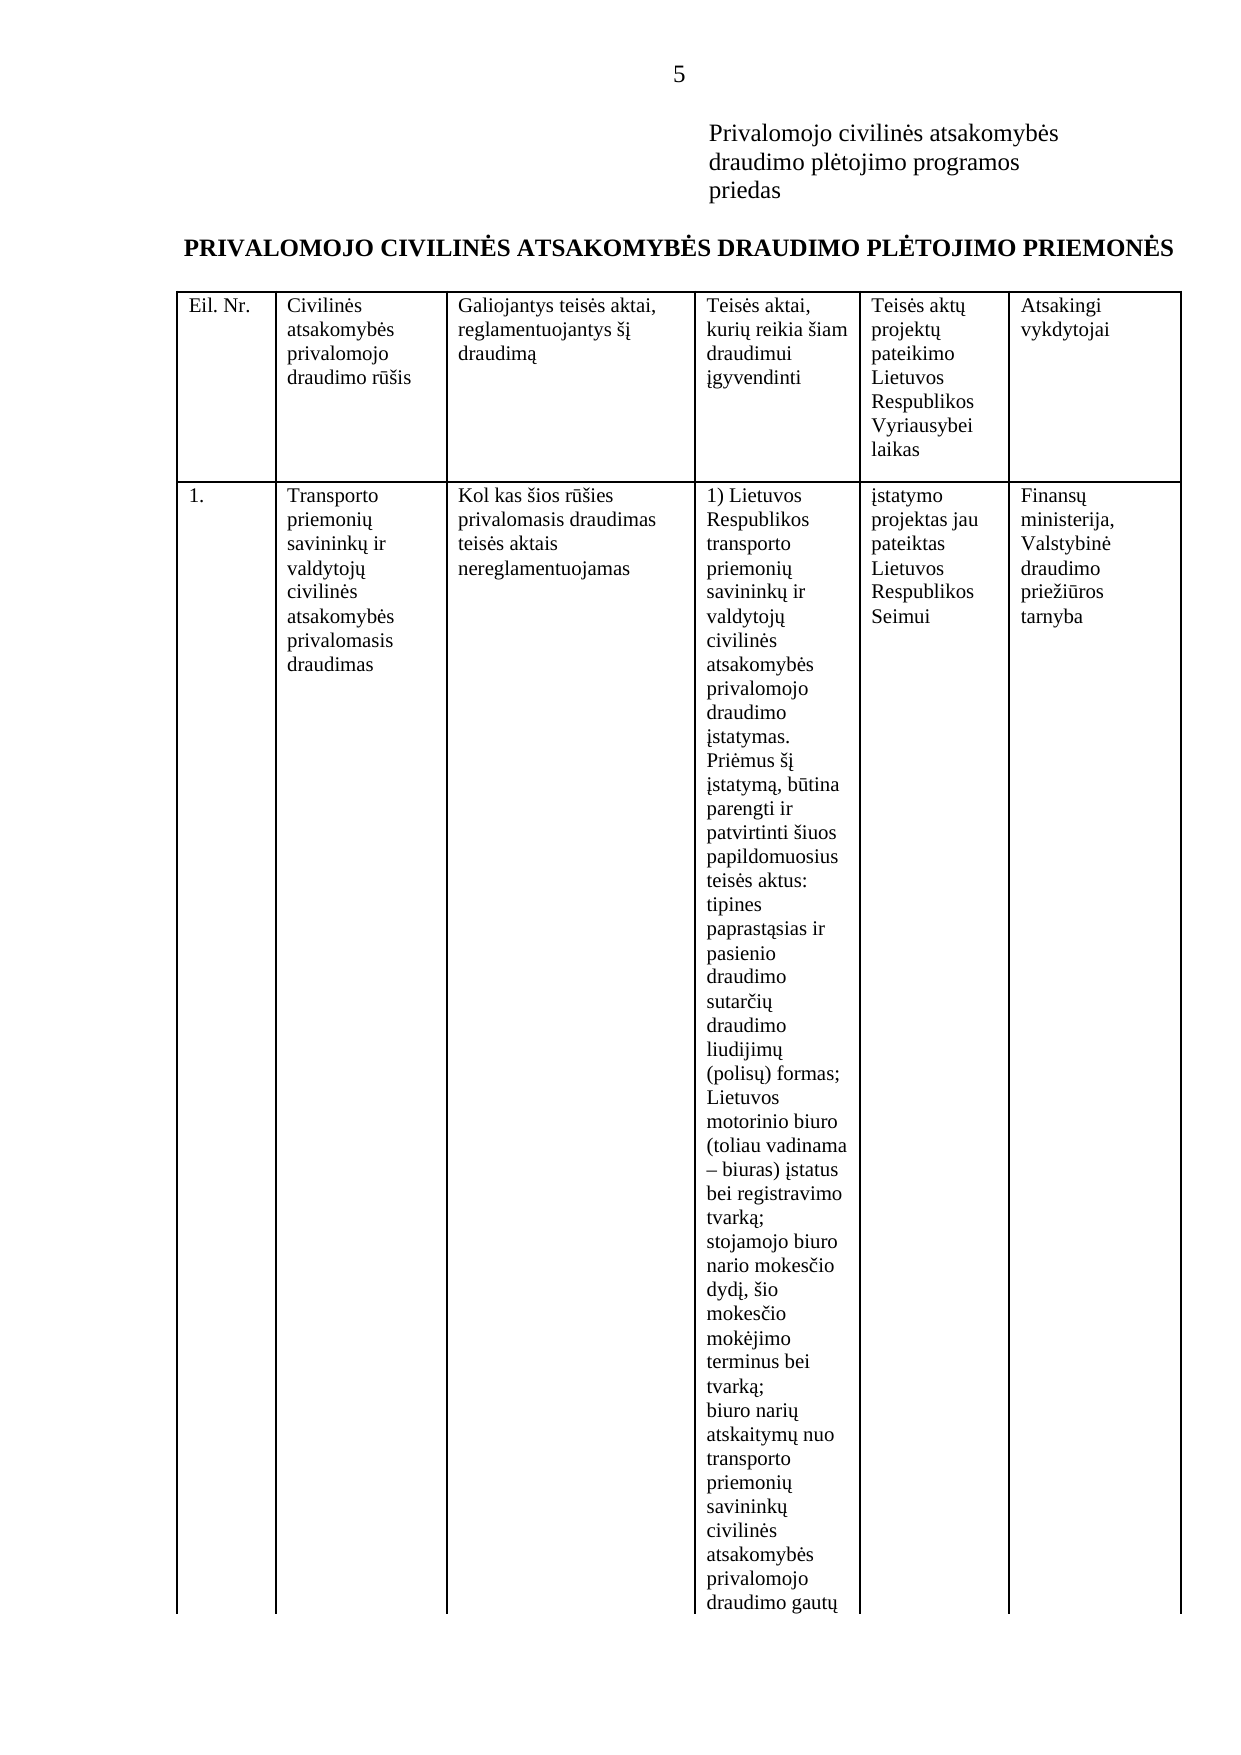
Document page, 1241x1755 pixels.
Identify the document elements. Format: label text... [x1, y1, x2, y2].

table_header Eil. Nr. [178, 293, 275, 481]
table_cell įstatymo projektas jau pateiktas Lietuvos Respublikos Seimui [861, 483, 1008, 1614]
table_header Teisės aktai, kurių reikia šiam draudimui įgyvendinti [696, 293, 859, 481]
table_cell 1) Lietuvos Respublikos transporto priemonių savininkų ir valdytojų civilinės atsakomybės privalomojo draudimo įstatymas. Priėmus šį įstatymą, būtina parengti ir patvirtinti šiuos papildomuosius teisės aktus: tipines paprastąsias ir pasienio draudimo sutarčių draudimo liudijimų (polisų) formas; Lietuvos motorinio biuro (toliau vadinama – biuras) įstatus bei registravimo tvarką; stojamojo biuro nario mokesčio dydį, šio mokesčio mokėjimo terminus bei tvarką; biuro narių atskaitymų nuo transporto priemonių savininkų civilinės atsakomybės privalomojo draudimo gautų [696, 483, 859, 1614]
table_cell 1. [178, 483, 275, 1614]
table_cell Finansų ministerija, Valstybinė draudimo priežiūros tarnyba [1010, 483, 1180, 1614]
text Privalomojo civilinės atsakomybės [177, 118, 1181, 147]
table_header Teisės aktų projektų pateikimo Lietuvos Respublikos Vyriausybei laikas [861, 293, 1008, 481]
text PRIVALOMOJO CIVILINĖS ATSAKOMYBĖS DRAUDIMO PLĖTOJIMO PRIEMONĖS [177, 233, 1181, 262]
text priedas [177, 176, 1181, 204]
table_cell Transporto priemonių savininkų ir valdytojų civilinės atsakomybės privalomasis draudimas [277, 483, 446, 1614]
table_header Galiojantys teisės aktai, reglamentuojantys šį draudimą [448, 293, 694, 481]
table_header Civilinės atsakomybės privalomojo draudimo rūšis [277, 293, 446, 481]
table_cell Kol kas šios rūšies privalomasis draudimas teisės aktais nereglamentuojamas [448, 483, 694, 1614]
table_header Atsakingi vykdytojai [1010, 293, 1180, 481]
text draudimo plėtojimo programos [177, 147, 1181, 176]
